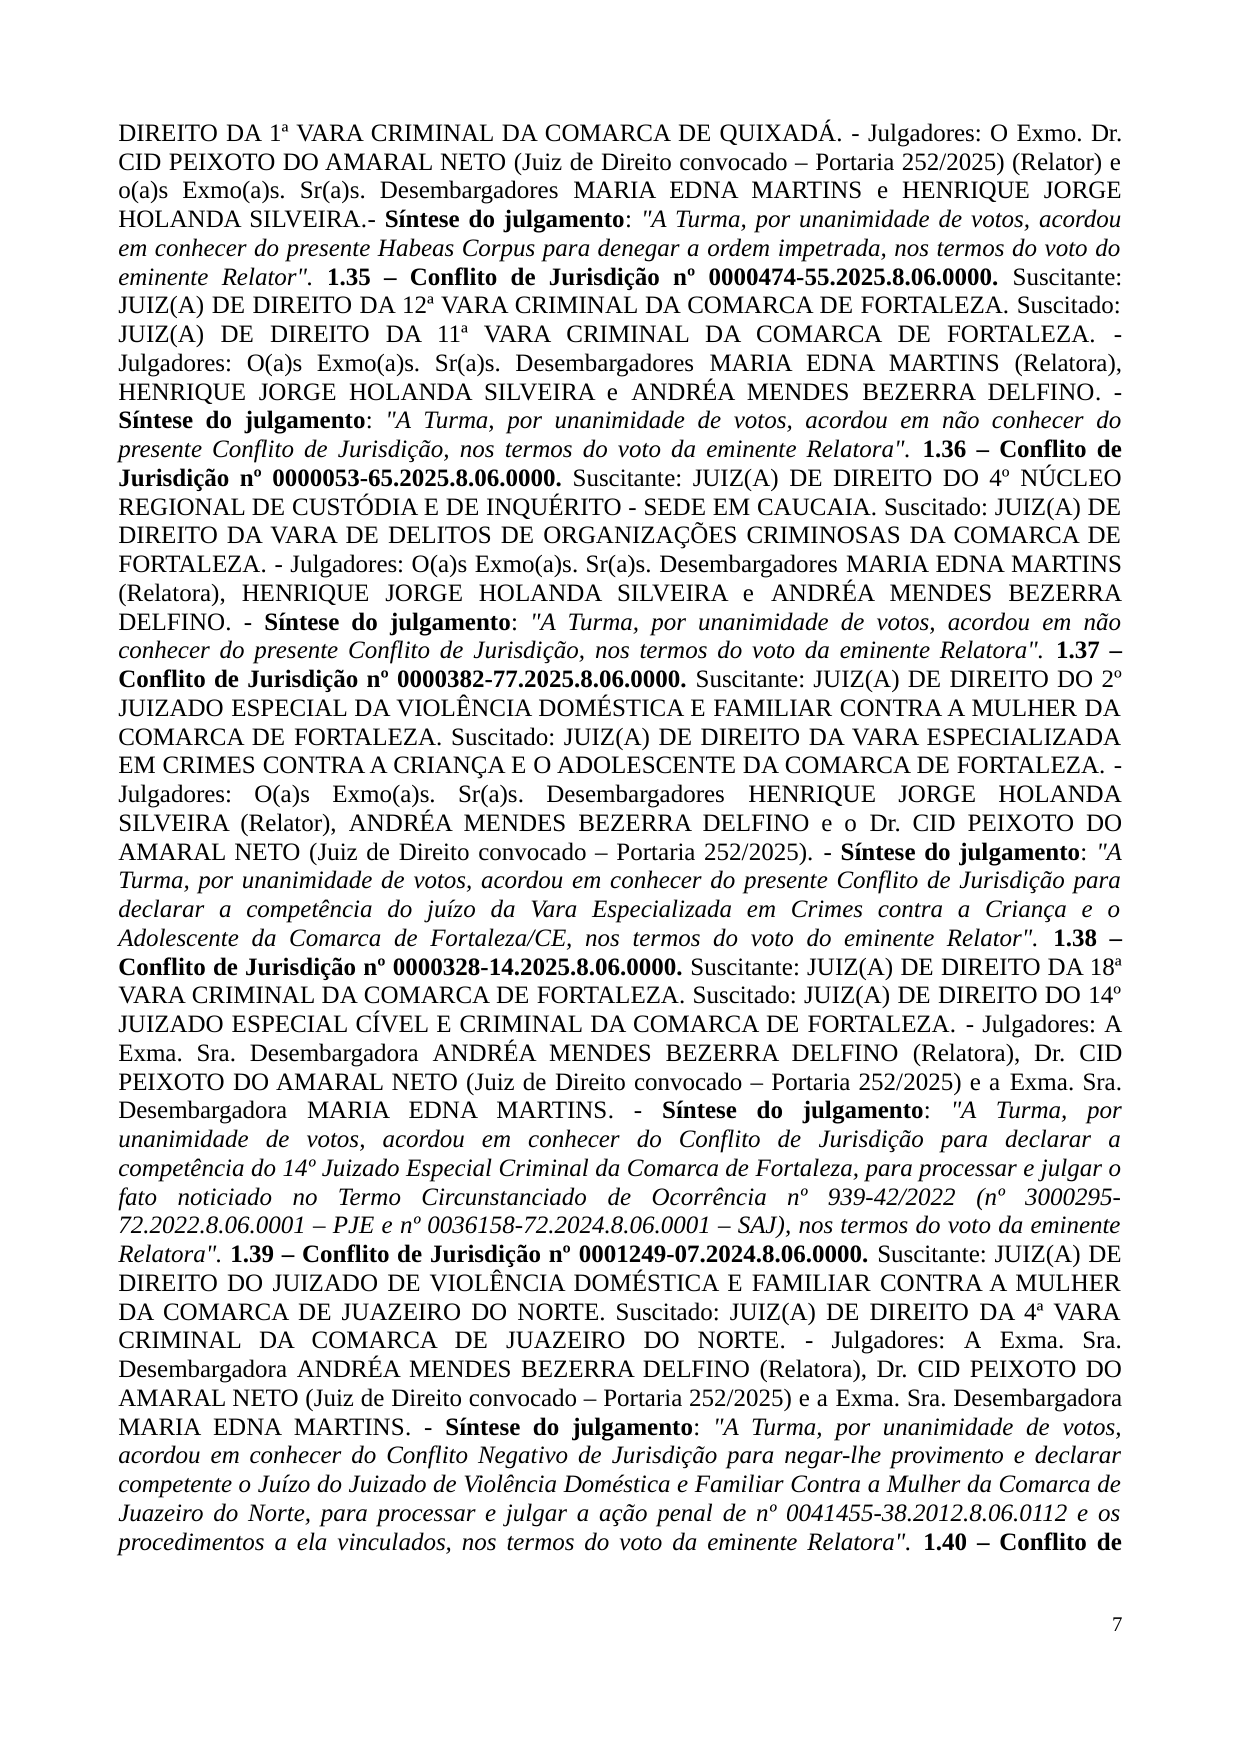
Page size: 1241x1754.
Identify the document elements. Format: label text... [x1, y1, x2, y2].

text DIREITO DA 1ª VARA CRIMINAL DA COMARCA DE QUIXADÁ. - Julgadores: O Exmo. Dr. CID PEIXOTO DO AMARAL NETO (Juiz de Direito convocado – Portaria 252/2025) (Relator) e o(a)s Exmo(a)s. Sr(a)s. Desembargadores MARIA EDNA MARTINS e HENRIQUE JORGE HOLANDA SILVEIRA.- Síntese do julgamento: "A Turma, por unanimidade de votos, acordou em conhecer do presente Habeas Corpus para denegar a ordem impetrada, nos termos do voto do eminente Relator". 1.35 – Conflito de Jurisdição nº 0000474-55.2025.8.06.0000. Suscitante: JUIZ(A) DE DIREITO DA 12ª VARA CRIMINAL DA COMARCA DE FORTALEZA. Suscitado: JUIZ(A) DE DIREITO DA 11ª VARA CRIMINAL DA COMARCA DE FORTALEZA. - Julgadores: O(a)s Exmo(a)s. Sr(a)s. Desembargadores MARIA EDNA MARTINS (Relatora), HENRIQUE JORGE HOLANDA SILVEIRA e ANDRÉA MENDES BEZERRA DELFINO. - Síntese do julgamento: "A Turma, por unanimidade de votos, acordou em não conhecer do presente Conflito de Jurisdição, nos termos do voto da eminente Relatora". 1.36 – Conflito de Jurisdição nº 0000053-65.2025.8.06.0000. Suscitante: JUIZ(A) DE DIREITO DO 4º NÚCLEO REGIONAL DE CUSTÓDIA E DE INQUÉRITO - SEDE EM CAUCAIA. Suscitado: JUIZ(A) DE DIREITO DA VARA DE DELITOS DE ORGANIZAÇÕES CRIMINOSAS DA COMARCA DE FORTALEZA. - Julgadores: O(a)s Exmo(a)s. Sr(a)s. Desembargadores MARIA EDNA MARTINS (Relatora), HENRIQUE JORGE HOLANDA SILVEIRA e ANDRÉA MENDES BEZERRA DELFINO. - Síntese do julgamento: "A Turma, por unanimidade de votos, acordou em não conhecer do presente Conflito de Jurisdição, nos termos do voto da eminente Relatora". 1.37 – Conflito de Jurisdição nº 0000382-77.2025.8.06.0000. Suscitante: JUIZ(A) DE DIREITO DO 2º JUIZADO ESPECIAL DA VIOLÊNCIA DOMÉSTICA E FAMILIAR CONTRA A MULHER DA COMARCA DE FORTALEZA. Suscitado: JUIZ(A) DE DIREITO DA VARA ESPECIALIZADA EM CRIMES CONTRA A CRIANÇA E O ADOLESCENTE DA COMARCA DE FORTALEZA. - Julgadores: O(a)s Exmo(a)s. Sr(a)s. Desembargadores HENRIQUE JORGE HOLANDA SILVEIRA (Relator), ANDRÉA MENDES BEZERRA DELFINO e o Dr. CID PEIXOTO DO AMARAL NETO (Juiz de Direito convocado – Portaria 252/2025). - Síntese do julgamento: "A Turma, por unanimidade de votos, acordou em conhecer do presente Conflito de Jurisdição para declarar a competência do juízo da Vara Especializada em Crimes contra a Criança e o Adolescente da Comarca de Fortaleza/CE, nos termos do voto do eminente Relator". 1.38 – Conflito de Jurisdição nº 0000328-14.2025.8.06.0000. Suscitante: JUIZ(A) DE DIREITO DA 18ª VARA CRIMINAL DA COMARCA DE FORTALEZA. Suscitado: JUIZ(A) DE DIREITO DO 14º JUIZADO ESPECIAL CÍVEL E CRIMINAL DA COMARCA DE FORTALEZA. - Julgadores: A Exma. Sra. Desembargadora ANDRÉA MENDES BEZERRA DELFINO (Relatora), Dr. CID PEIXOTO DO AMARAL NETO (Juiz de Direito convocado – Portaria 252/2025) e a Exma. Sra. Desembargadora MARIA EDNA MARTINS. - Síntese do julgamento: "A Turma, por unanimidade de votos, acordou em conhecer do Conflito de Jurisdição para declarar a competência do 14º Juizado Especial Criminal da Comarca de Fortaleza, para processar e julgar o fato noticiado no Termo Circunstanciado de Ocorrência nº 939-42/2022 (nº 3000295-72.2022.8.06.0001 – PJE e nº 0036158-72.2024.8.06.0001 – SAJ), nos termos do voto da eminente Relatora". 1.39 – Conflito de Jurisdição nº 0001249-07.2024.8.06.0000. Suscitante: JUIZ(A) DE DIREITO DO JUIZADO DE VIOLÊNCIA DOMÉSTICA E FAMILIAR CONTRA A MULHER DA COMARCA DE JUAZEIRO DO NORTE. Suscitado: JUIZ(A) DE DIREITO DA 4ª VARA CRIMINAL DA COMARCA DE JUAZEIRO DO NORTE. - Julgadores: A Exma. Sra. Desembargadora ANDRÉA MENDES BEZERRA DELFINO (Relatora), Dr. CID PEIXOTO DO AMARAL NETO (Juiz de Direito convocado – Portaria 252/2025) e a Exma. Sra. Desembargadora MARIA EDNA MARTINS. - Síntese do julgamento: "A Turma, por unanimidade de votos, acordou em conhecer do Conflito Negativo de Jurisdição para negar-lhe provimento e declarar competente o Juízo do Juizado de Violência Doméstica e Familiar Contra a Mulher da Comarca de Juazeiro do Norte, para processar e julgar a ação penal de nº 0041455-38.2012.8.06.0112 e os procedimentos a ela vinculados, nos termos do voto da eminente Relatora". 1.40 – Conflito de [118, 118, 1122, 1556]
